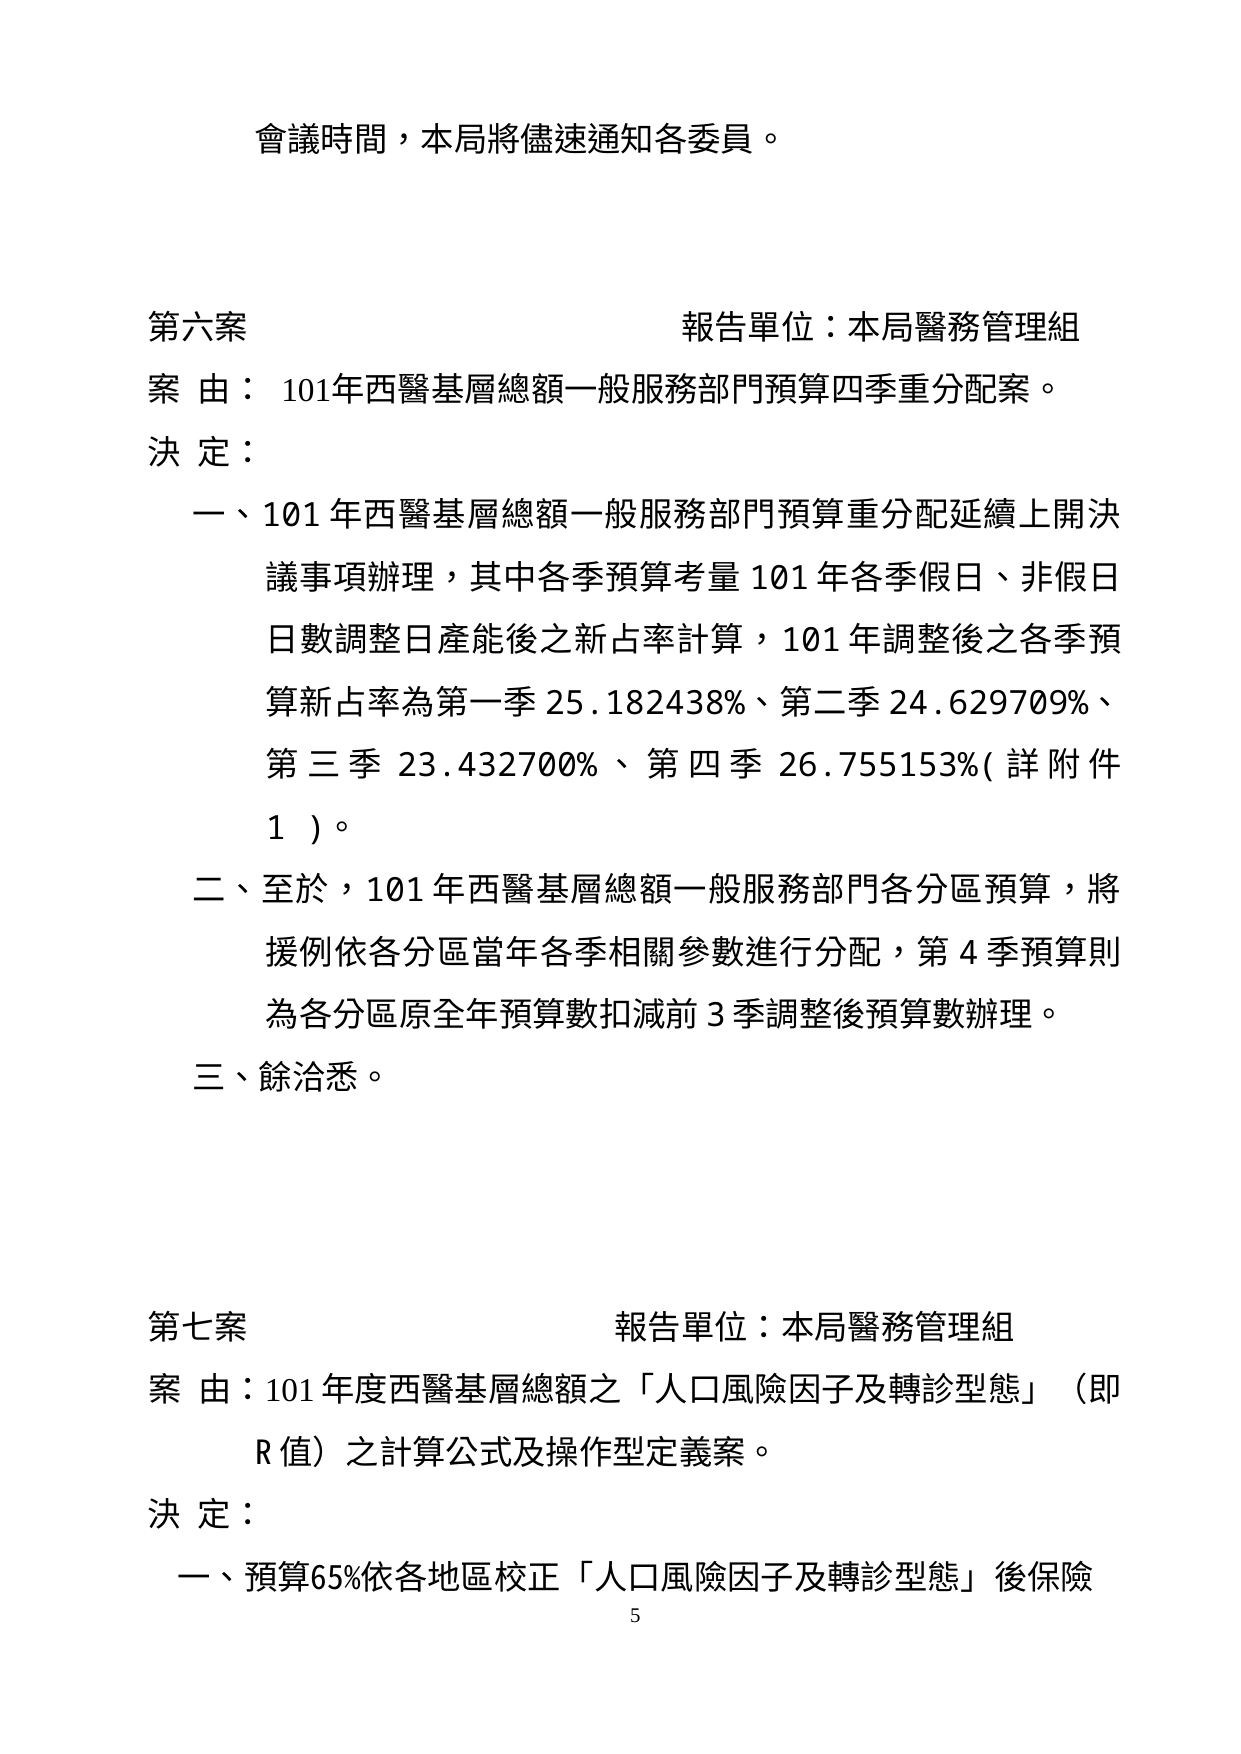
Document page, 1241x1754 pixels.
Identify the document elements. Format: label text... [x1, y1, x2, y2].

text 案 由：101年度西醫基層總額之「人口風險因子及轉診型態」（即R值）之計算公式及操作型定義案。 [148, 1346, 1122, 1471]
text 決 定： [148, 408, 1122, 471]
list 會議時間，本局將儘速通知各委員。 [179, 96, 1122, 158]
text 決 定： [148, 1471, 1122, 1533]
text 二、至於，101年西醫基層總額一般服務部門各分區預算，將援例依各分區當年各季相關參數進行分配，第4季預算則為各分區原全年預算數扣減前3季調整後預算數辦理。 [192, 846, 1122, 1033]
text 案 由： 101年西醫基層總額一般服務部門預算四季重分配案。 [148, 346, 1122, 408]
text 第六案 報告單位：本局醫務管理組 [148, 283, 1122, 346]
text 第七案 報告單位：本局醫務管理組 [148, 1283, 1122, 1346]
text 一、預算65%依各地區校正「人口風險因子及轉診型態」後保險 [177, 1533, 1122, 1596]
text 三、餘洽悉。 [192, 1033, 1122, 1096]
text 一、101年西醫基層總額一般服務部門預算重分配延續上開決議事項辦理，其中各季預算考量101年各季假日、非假日日數調整日產能後之新占率計算，101年調整後之各季預算新占率為第一季25.182438%、第二季24.629709%、第三季23.432700%、第四季26.755153%(詳附件1 )。 [192, 471, 1122, 846]
